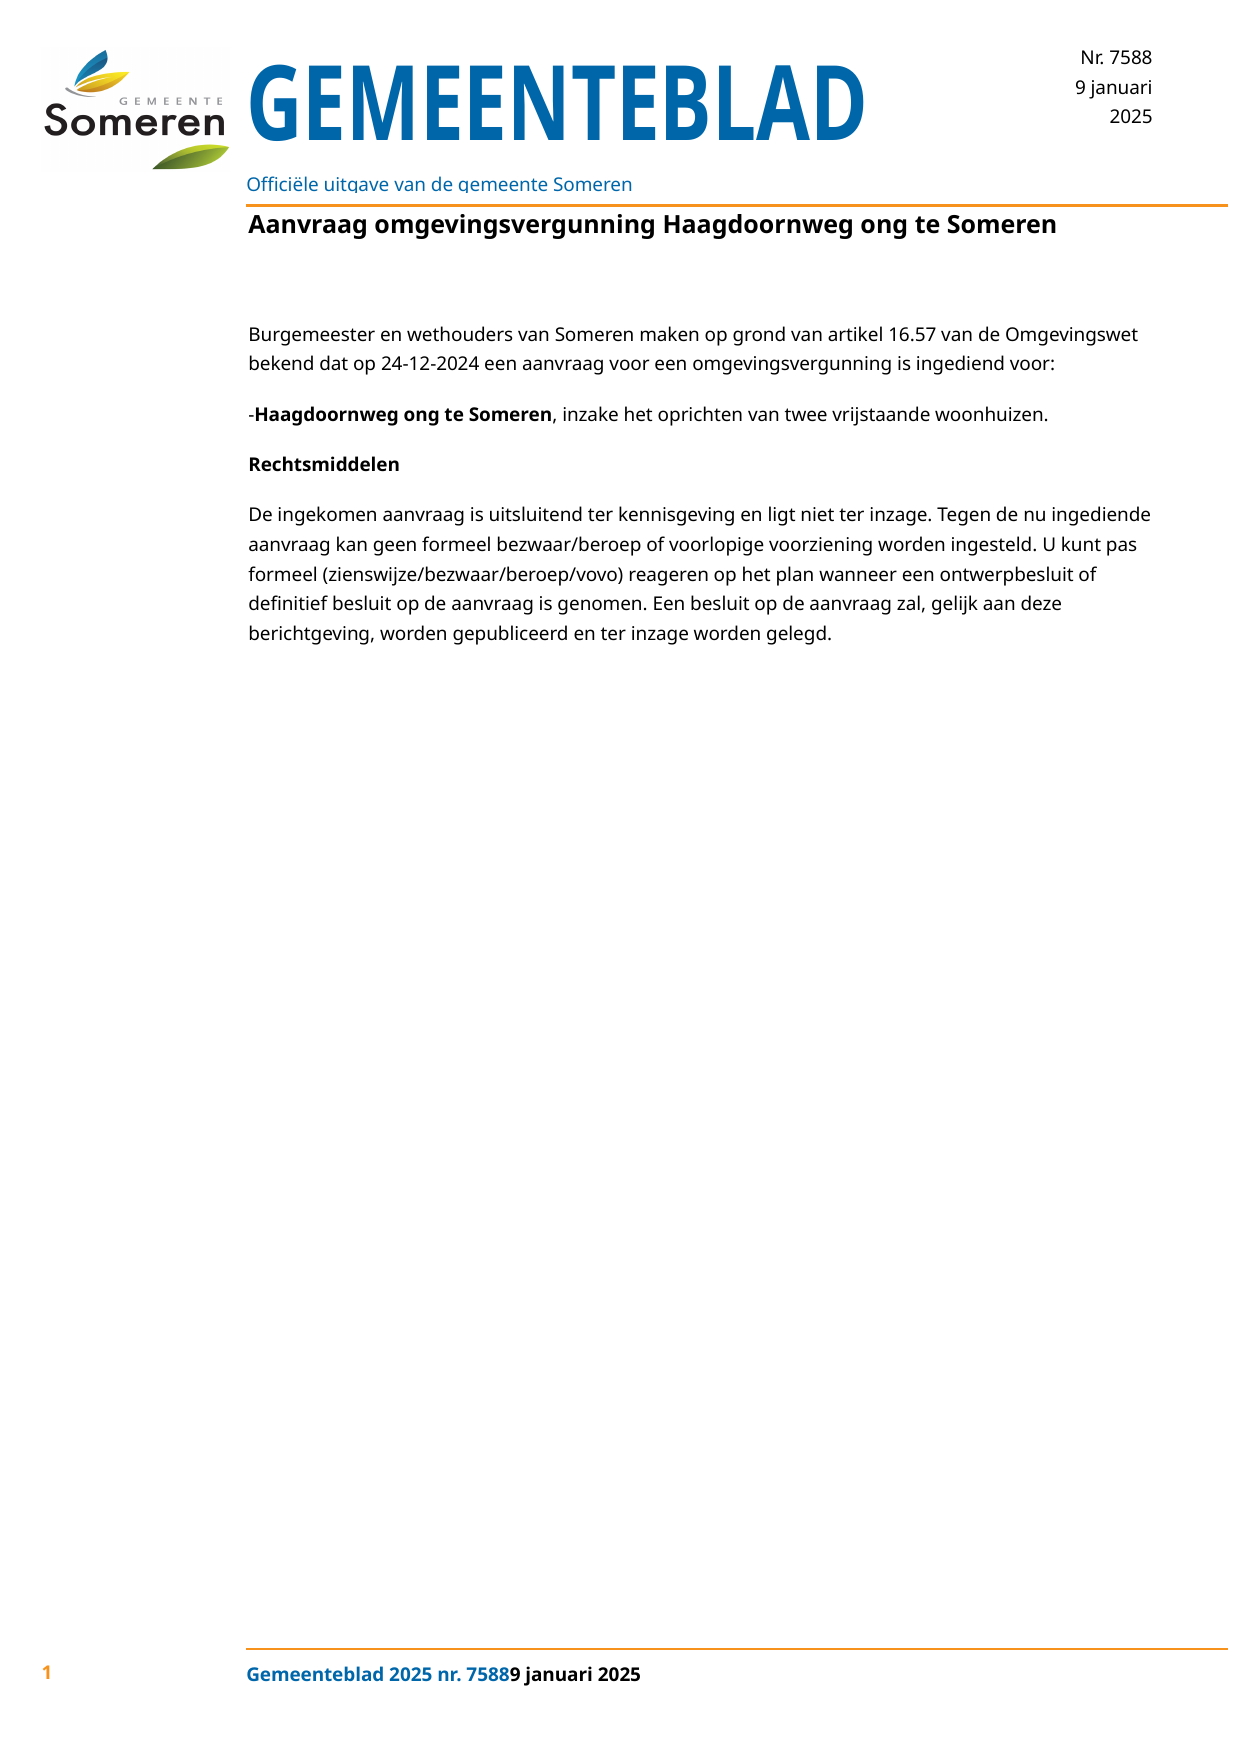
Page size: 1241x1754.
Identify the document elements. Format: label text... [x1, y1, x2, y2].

text Burgemeester en wethouders van Someren maken op grond van artikel 16.57 van de Omgevingswet bekend dat op 24-12-2024 een aanvraag voor een omgevingsvergunning is ingediend voor: [248, 321, 1152, 376]
text De ingekomen aanvraag is uitsluitend ter kennisgeving en ligt niet ter inzage. Tegen de nu ingediende aanvraag kan geen formeel bezwaar/beroep of voorlopige voorziening worden ingesteld. U kunt pas formeel (zienswijze/bezwaar/beroep/vovo) reageren op het plan wanneer een ontwerpbesluit of definitief besluit op de aanvraag is genomen. Een besluit op de aanvraag zal, gelijk aan deze berichtgeving, worden gepubliceerd en ter inzage worden gelegd. [248, 502, 1152, 646]
text Aanvraag omgevingsvergunning Haagdoornweg ong te Someren [248, 207, 1152, 241]
text Rechtsmiddelen [248, 451, 1152, 477]
picture [41, 47, 231, 172]
text -Haagdoornweg ong te Someren, inzake het oprichten van twee vrijstaande woonhuizen. [248, 401, 1152, 426]
